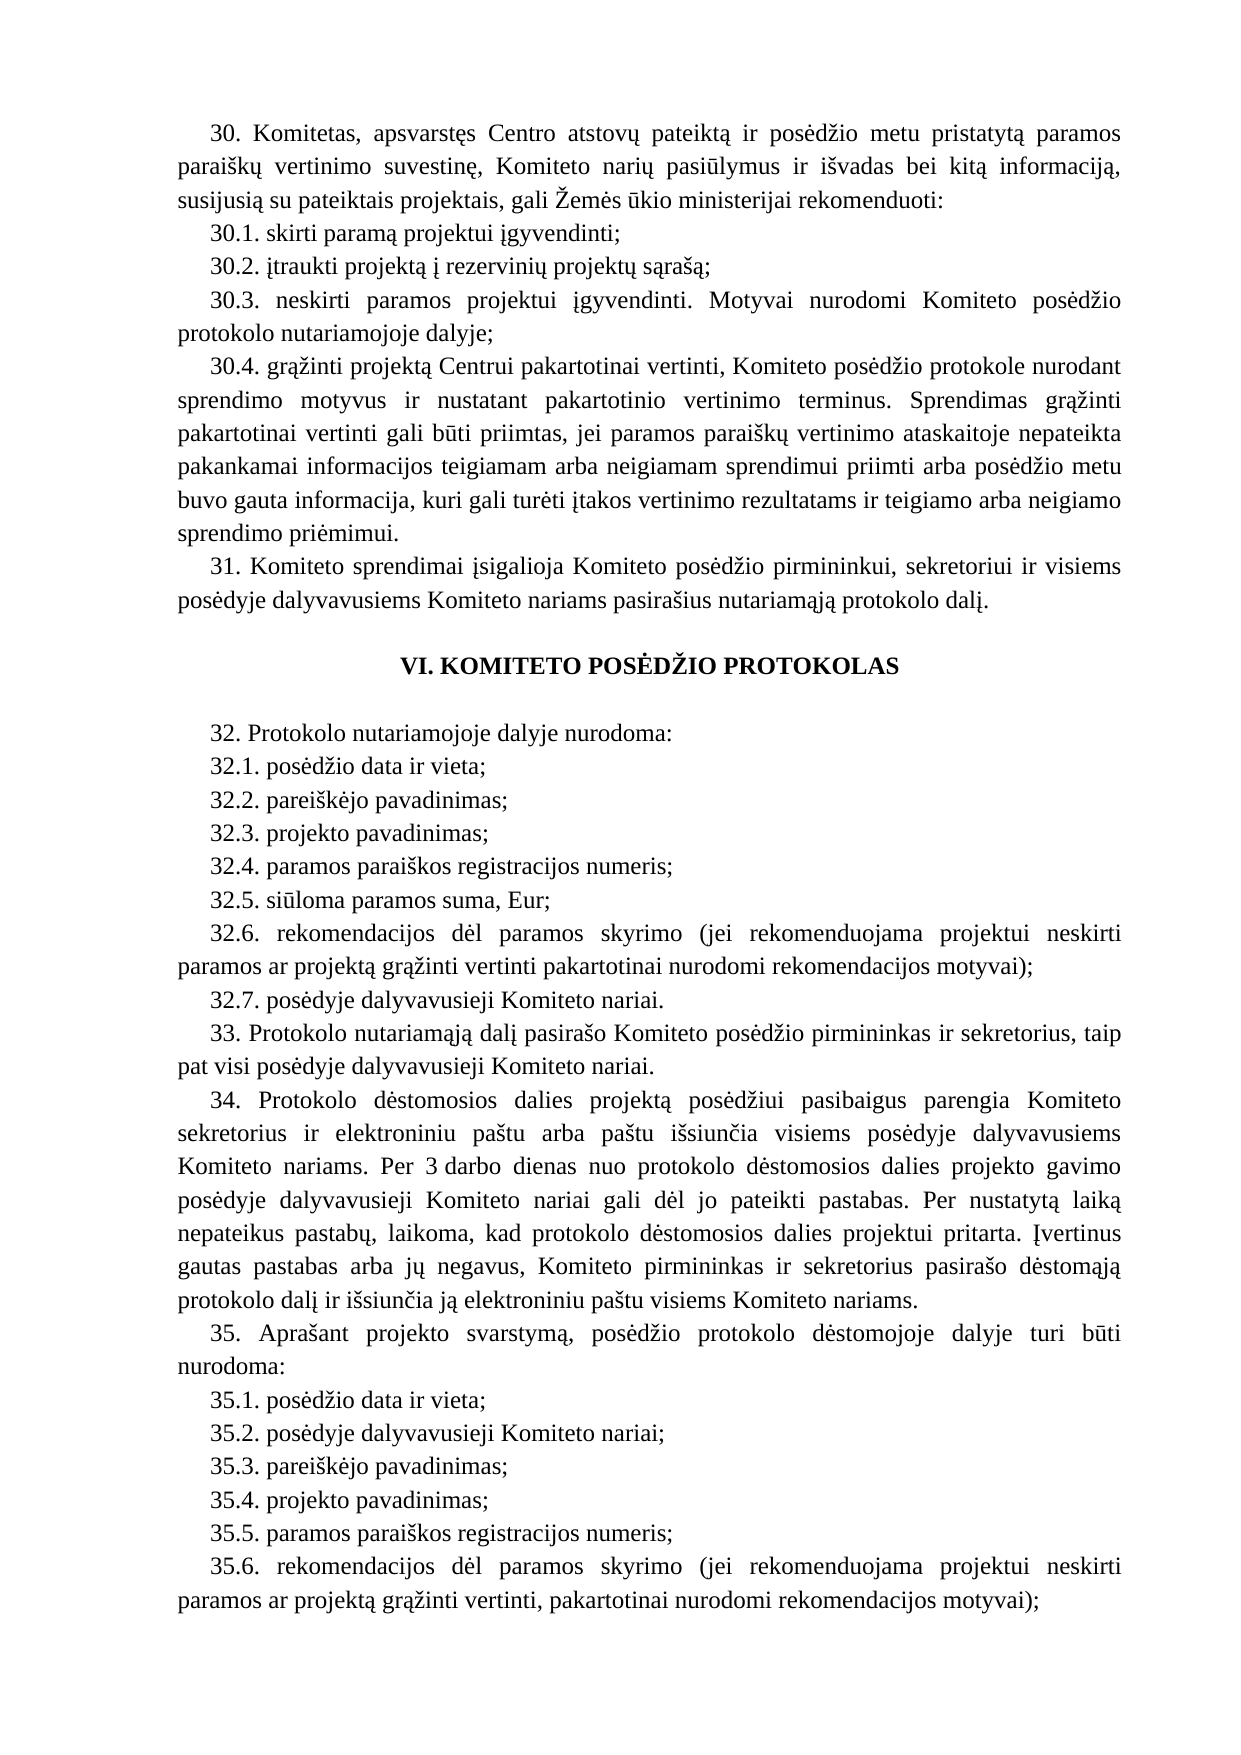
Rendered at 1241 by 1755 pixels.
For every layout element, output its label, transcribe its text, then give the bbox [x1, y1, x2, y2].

text 35.3. pareiškėjo pavadinimas; [177, 1451, 1122, 1480]
text 32.7. posėdyje dalyvavusieji Komiteto nariai. [177, 985, 1122, 1013]
text 34. Protokolo dėstomosios dalies projektą posėdžiui pasibaigus parengia Komiteto sekretorius ir elektroniniu paštu arba paštu išsiunčia visiems posėdyje dalyvavusiems Komiteto nariams. Per 3 darbo dienas nuo protokolo dėstomosios dalies projekto gavimo posėdyje dalyvavusieji Komiteto nariai gali dėl jo pateikti pastabas. Per nustatytą laiką nepateikus pastabų, laikoma, kad protokolo dėstomosios dalies projektui pritarta. Įvertinus gautas pastabas arba jų negavus, Komiteto pirmininkas ir sekretorius pasirašo dėstomąją protokolo dalį ir išsiunčia ją elektroniniu paštu visiems Komiteto nariams. [177, 1085, 1122, 1313]
text 32.5. siūloma paramos suma, Eur; [177, 885, 1122, 913]
text 30.4. grąžinti projektą Centrui pakartotinai vertinti, Komiteto posėdžio protokole nurodant sprendimo motyvus ir nustatant pakartotinio vertinimo terminus. Sprendimas grąžinti pakartotinai vertinti gali būti priimtas, jei paramos paraiškų vertinimo ataskaitoje nepateikta pakankamai informacijos teigiamam arba neigiamam sprendimui priimti arba posėdžio metu buvo gauta informacija, kuri gali turėti įtakos vertinimo rezultatams ir teigiamo arba neigiamo sprendimo priėmimui. [177, 351, 1122, 547]
text 30.2. įtraukti projektą į rezervinių projektų sąrašą; [177, 251, 1122, 280]
text 35.2. posėdyje dalyvavusieji Komiteto nariai; [177, 1418, 1122, 1447]
text VI. KOMITETO POSĖDŽIO PROTOKOLAS [177, 651, 1122, 680]
text 35.6. rekomendacijos dėl paramos skyrimo (jei rekomenduojama projektui neskirti paramos ar projektą grąžinti vertinti, pakartotinai nurodomi rekomendacijos motyvai); [177, 1551, 1122, 1613]
text 33. Protokolo nutariamąją dalį pasirašo Komiteto posėdžio pirmininkas ir sekretorius, taip pat visi posėdyje dalyvavusieji Komiteto nariai. [177, 1018, 1122, 1080]
text 35.1. posėdžio data ir vieta; [177, 1385, 1122, 1413]
text 35.5. paramos paraiškos registracijos numeris; [177, 1518, 1122, 1547]
text 31. Komiteto sprendimai įsigalioja Komiteto posėdžio pirmininkui, sekretoriui ir visiems posėdyje dalyvavusiems Komiteto nariams pasirašius nutariamąją protokolo dalį. [177, 551, 1122, 613]
text 32.6. rekomendacijos dėl paramos skyrimo (jei rekomenduojama projektui neskirti paramos ar projektą grąžinti vertinti pakartotinai nurodomi rekomendacijos motyvai); [177, 918, 1122, 980]
text 30. Komitetas, apsvarstęs Centro atstovų pateiktą ir posėdžio metu pristatytą paramos paraiškų vertinimo suvestinę, Komiteto narių pasiūlymus ir išvadas bei kitą informaciją, susijusią su pateiktais projektais, gali Žemės ūkio ministerijai rekomenduoti: [177, 118, 1122, 213]
text 30.1. skirti paramą projektui įgyvendinti; [177, 218, 1122, 247]
text 32.3. projekto pavadinimas; [177, 818, 1122, 847]
text 30.3. neskirti paramos projektui įgyvendinti. Motyvai nurodomi Komiteto posėdžio protokolo nutariamojoje dalyje; [177, 285, 1122, 347]
text 32.1. posėdžio data ir vieta; [177, 751, 1122, 780]
text 35.4. projekto pavadinimas; [177, 1485, 1122, 1513]
text 32. Protokolo nutariamojoje dalyje nurodoma: [177, 718, 1122, 747]
text 32.4. paramos paraiškos registracijos numeris; [177, 851, 1122, 880]
text 35. Aprašant projekto svarstymą, posėdžio protokolo dėstomojoje dalyje turi būti nurodoma: [177, 1318, 1122, 1380]
text 32.2. pareiškėjo pavadinimas; [177, 785, 1122, 813]
